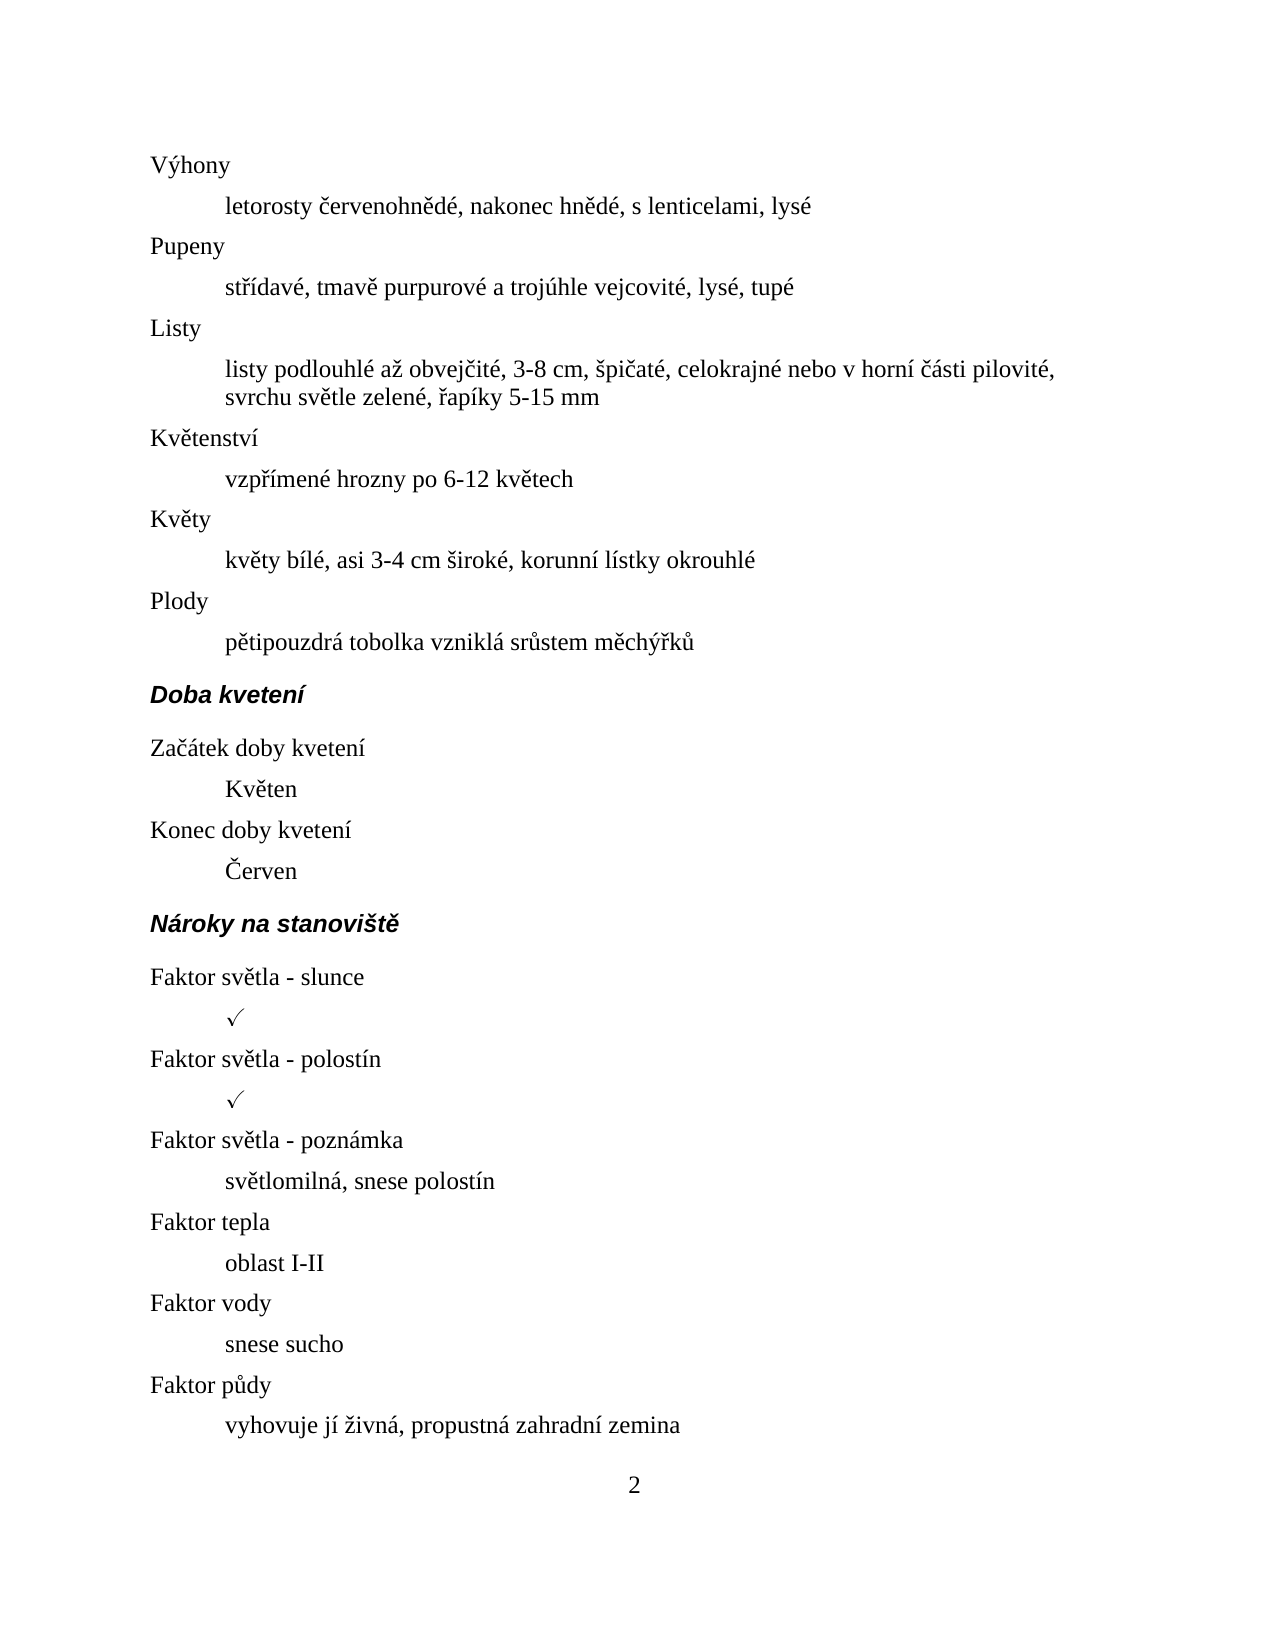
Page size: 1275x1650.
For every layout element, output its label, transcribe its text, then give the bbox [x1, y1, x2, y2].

text letorosty červenohnědé, nakonec hnědé, s lenticelami, lysé [225, 191, 1125, 219]
text Začátek doby kvetení [150, 733, 1125, 762]
text květy bílé, asi 3-4 cm široké, korunní lístky okrouhlé [225, 545, 1125, 574]
text Květy [150, 504, 1125, 533]
text světlomilná, snese polostín [225, 1166, 1125, 1195]
text Faktor světla - polostín [150, 1044, 1125, 1073]
text střídavé, tmavě purpurové a trojúhle vejcovité, lysé, tupé [225, 272, 1125, 301]
text snese sucho [225, 1329, 1125, 1358]
text vzpřímené hrozny po 6-12 květech [225, 464, 1125, 493]
text Faktor světla - poznámka [150, 1125, 1125, 1154]
text pětipouzdrá tobolka vzniklá srůstem měchýřků [225, 627, 1125, 656]
text Pupeny [150, 231, 1125, 260]
text Faktor tepla [150, 1207, 1125, 1236]
text Výhony [150, 150, 1125, 179]
subtitle Nároky na stanoviště [150, 909, 1125, 938]
text Květen [225, 774, 1125, 803]
text ✓ [225, 1003, 1125, 1032]
text Listy [150, 313, 1125, 342]
text oblast I-II [225, 1248, 1125, 1276]
text Faktor půdy [150, 1370, 1125, 1398]
subtitle Doba kvetení [150, 681, 1125, 709]
text Faktor vody [150, 1288, 1125, 1317]
text ✓ [225, 1085, 1125, 1113]
text listy podlouhlé až obvejčité, 3-8 cm, špičaté, celokrajné nebo v horní části pilovité, svrchu světle zelené, řapíky 5-15 mm [225, 354, 1125, 411]
text vyhovuje jí živná, propustná zahradní zemina [225, 1411, 1125, 1439]
text Konec doby kvetení [150, 815, 1125, 844]
text Faktor světla - slunce [150, 962, 1125, 991]
text Květenství [150, 423, 1125, 452]
text Plody [150, 586, 1125, 615]
text Červen [225, 856, 1125, 884]
